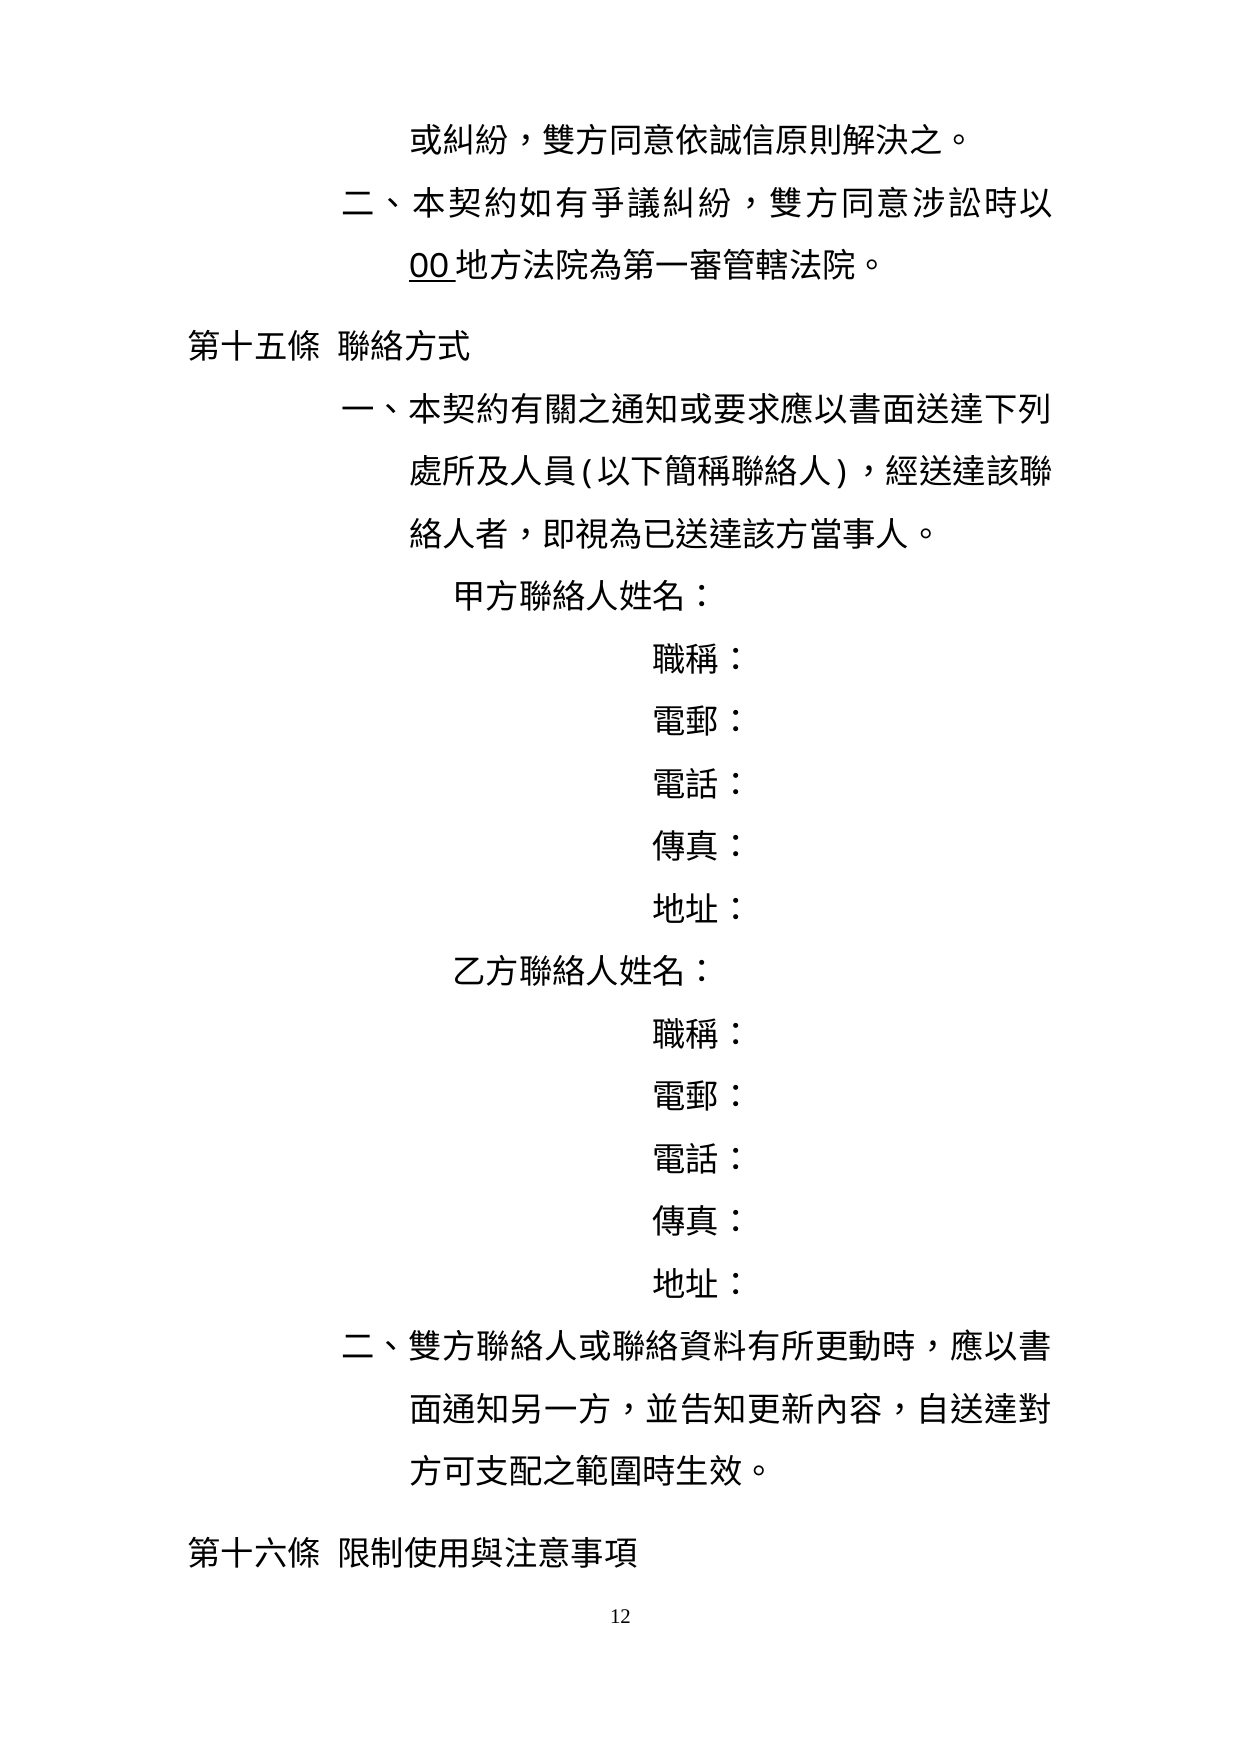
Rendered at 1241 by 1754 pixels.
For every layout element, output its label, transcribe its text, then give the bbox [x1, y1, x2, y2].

text 二、雙方聯絡人或聯絡資料有所更動時，應以書面通知另一方，並告知更新內容，自送達對方可支配之範圍時生效。 [341, 1302, 1053, 1490]
text 地址： [412, 1240, 1053, 1302]
text 職稱： [412, 615, 1053, 677]
text 傳真： [412, 1177, 1053, 1240]
subtitle 第十六條 限制使用與注意事項 [187, 1509, 1053, 1571]
text 電郵： [412, 1052, 1053, 1115]
text 電郵： [412, 677, 1053, 740]
text 或糾紛，雙方同意依誠信原則解決之。 [341, 96, 1053, 159]
text 一、本契約有關之通知或要求應以書面送達下列處所及人員(以下簡稱聯絡人)，經送達該聯絡人者，即視為已送達該方當事人。 [341, 365, 1053, 552]
text 傳真： [412, 802, 1053, 865]
text 甲方聯絡人姓名： [412, 552, 1053, 615]
subtitle 第十五條 聯絡方式 [187, 302, 1053, 365]
text 地址： [412, 865, 1053, 927]
text 電話： [412, 1115, 1053, 1177]
text 職稱： [412, 990, 1053, 1052]
text 乙方聯絡人姓名： [412, 927, 1053, 990]
text 二、本契約如有爭議糾紛，雙方同意涉訟時以OO地方法院為第一審管轄法院。 [341, 159, 1053, 284]
text 電話： [412, 740, 1053, 802]
